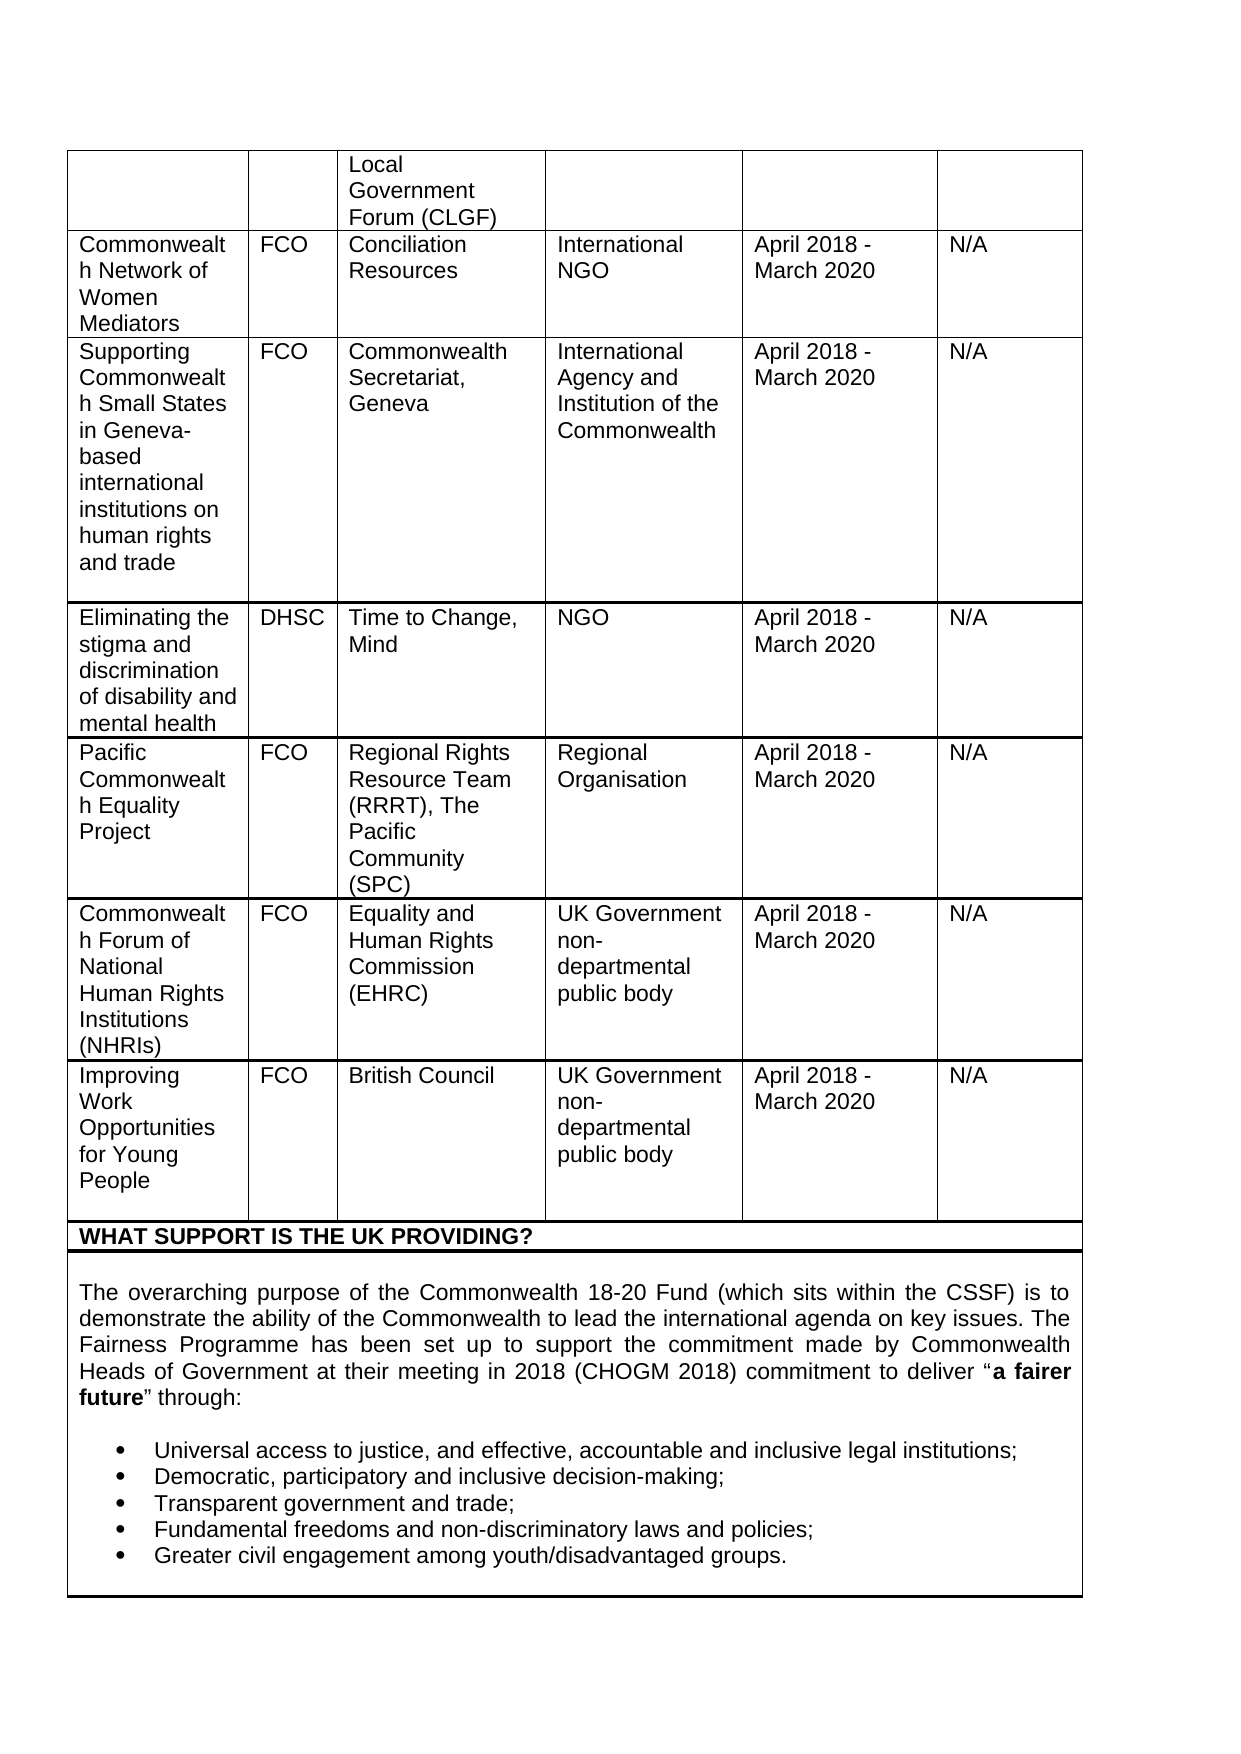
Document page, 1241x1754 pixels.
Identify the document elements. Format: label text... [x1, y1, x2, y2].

table_cell Commonwealth Network of Women Mediators [68, 231, 248, 337]
table_cell FCO [249, 900, 337, 1058]
table_cell April 2018 - March 2020 [743, 739, 937, 897]
table_cell Improving Work Opportunities for Young People [68, 1062, 248, 1220]
table_cell FCO [249, 231, 337, 337]
table_cell International NGO [546, 231, 742, 337]
table_cell NGO [546, 604, 742, 736]
table_cell Conciliation Resources [338, 231, 545, 337]
table_cell Regional Organisation [546, 739, 742, 897]
table_cell International Agency and Institution of the Commonwealth [546, 338, 742, 601]
table_cell April 2018 - March 2020 [743, 1062, 937, 1220]
table_cell N/A [938, 739, 1082, 897]
table_cell FCO [249, 739, 337, 897]
table_cell UK Government non-departmental public body [546, 1062, 742, 1220]
table_cell Commonwealth Secretariat, Geneva [338, 338, 545, 601]
table_cell [249, 151, 337, 230]
table_cell Time to Change, Mind [338, 604, 545, 736]
table_cell The overarching purpose of the Commonwealth 18-20 Fund (which sits within the CSSF) is to demonstrate the ability of the Commonwealth to lead the international agenda on key issues. The Fairness Programme has been set up to support the commitment made by Commonwealth Heads of Government at their meeting in 2018 (CHOGM 2018) commitment to deliver “a fairer future” through: Universal access to justice, and effective, accountable and inclusive legal institutions; Democratic, participatory and inclusive decision-making; Transparent government and trade; Fundamental freedoms and non-discriminatory laws and policies; Greater civil engagement among youth/disadvantaged groups. [68, 1253, 1082, 1595]
table_cell Regional Rights Resource Team (RRRT), The Pacific Community (SPC) [338, 739, 545, 897]
table_cell N/A [938, 231, 1082, 337]
table_cell N/A [938, 338, 1082, 601]
table_cell [68, 151, 248, 230]
table_cell FCO [249, 1062, 337, 1220]
table_cell Local Government Forum (CLGF) [338, 151, 545, 230]
table_cell UK Government non-departmental public body [546, 900, 742, 1058]
table_cell N/A [938, 1062, 1082, 1220]
table_cell Commonwealth Forum of National Human Rights Institutions (NHRIs) [68, 900, 248, 1058]
table_cell N/A [938, 604, 1082, 736]
table_cell N/A [938, 900, 1082, 1058]
table_cell Equality and Human Rights Commission (EHRC) [338, 900, 545, 1058]
table_cell DHSC [249, 604, 337, 736]
table_cell Pacific Commonwealth Equality Project [68, 739, 248, 897]
table_cell April 2018 - March 2020 [743, 338, 937, 601]
table_cell British Council [338, 1062, 545, 1220]
table_cell April 2018 - March 2020 [743, 231, 937, 337]
table_cell WHAT SUPPORT IS THE UK PROVIDING? [68, 1223, 1082, 1249]
table_cell April 2018 - March 2020 [743, 900, 937, 1058]
table_cell Eliminating the stigma and discrimination of disability and mental health [68, 604, 248, 736]
table_cell April 2018 - March 2020 [743, 604, 937, 736]
table_cell FCO [249, 338, 337, 601]
table_cell [938, 151, 1082, 230]
table_cell [546, 151, 742, 230]
table_cell [743, 151, 937, 230]
table_cell Supporting Commonwealth Small States in Geneva-based international institutions on human rights and trade [68, 338, 248, 601]
